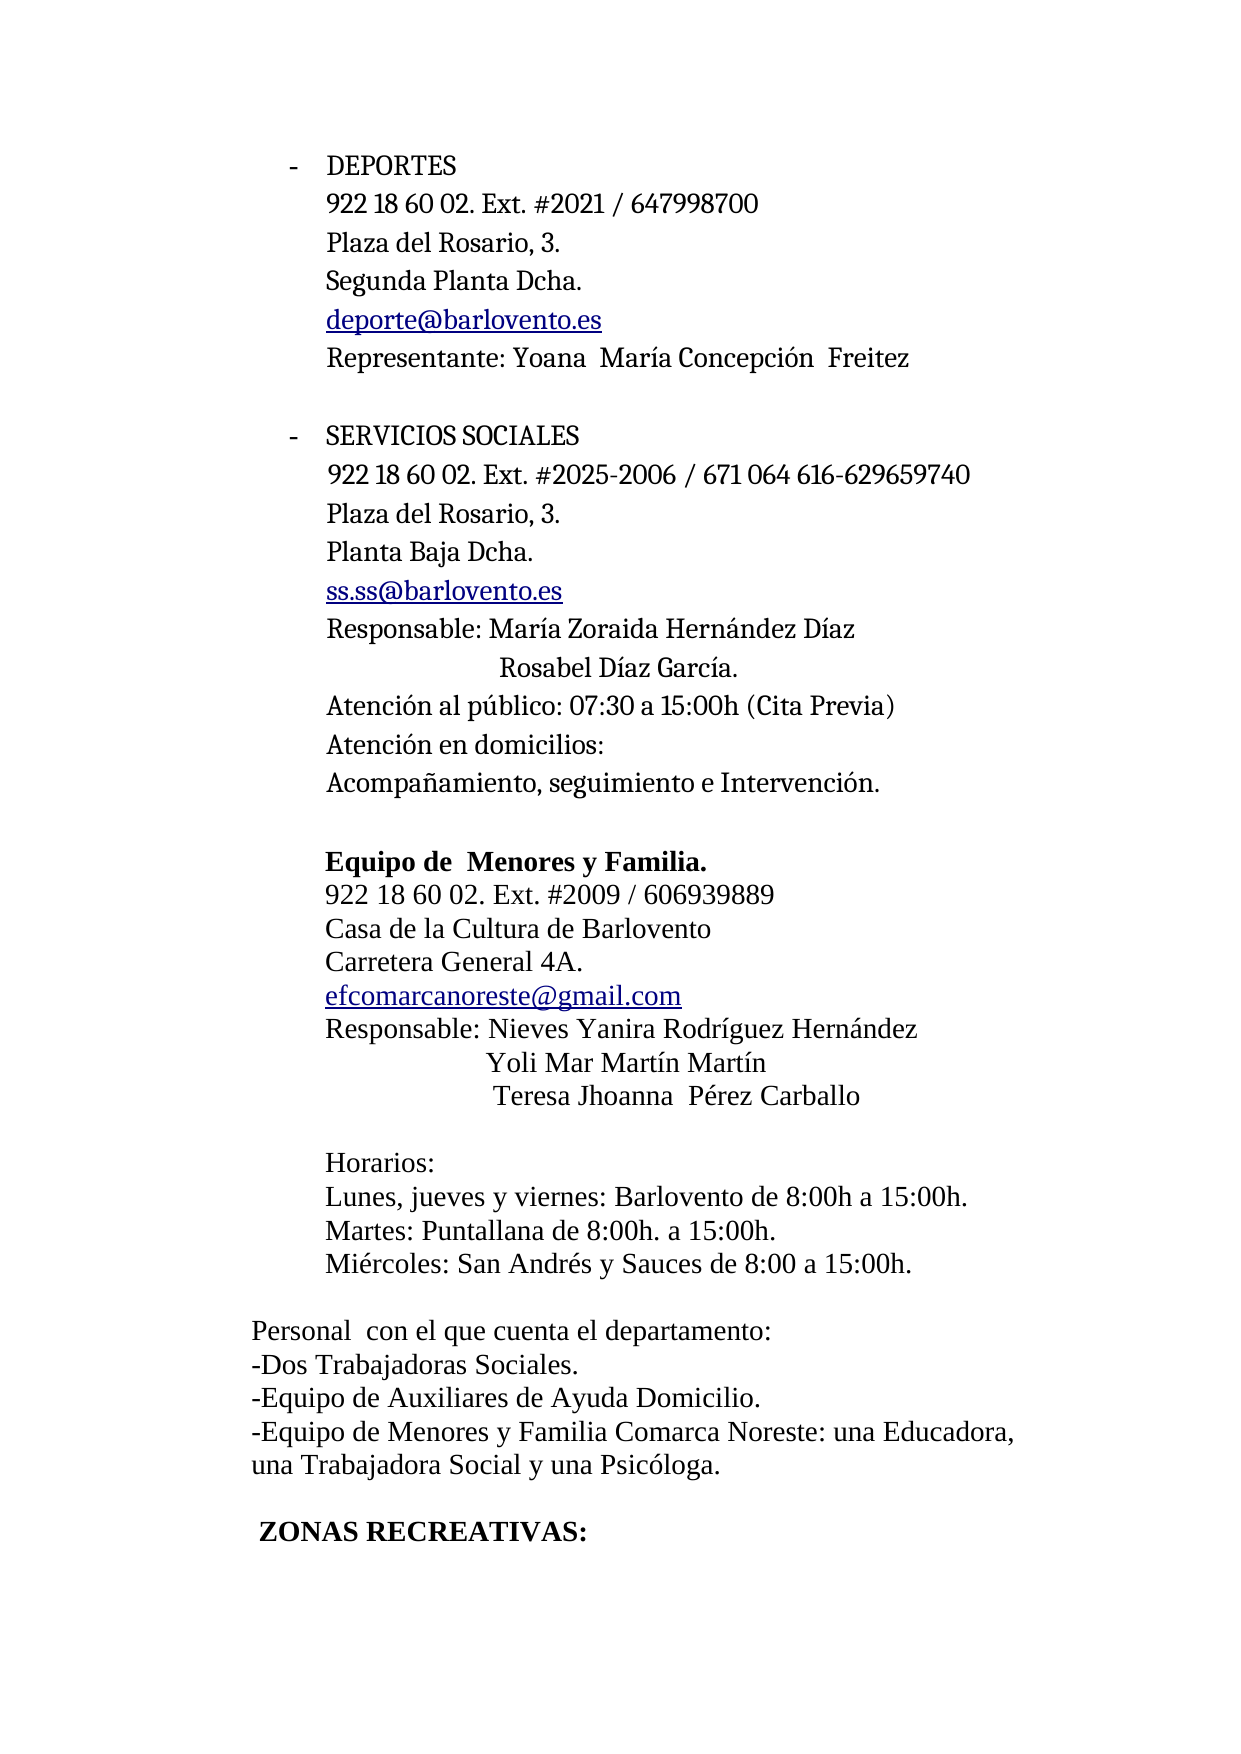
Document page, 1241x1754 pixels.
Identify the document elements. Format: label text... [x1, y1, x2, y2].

text Martes: Puntallana de 8:00h. a 15:00h. [325, 1213, 1063, 1246]
list 922 18 60 02. Ext. #2021 / 647998700 [326, 187, 1063, 221]
text -Equipo de Menores y Familia Comarca Noreste: una Educadora, una Trabajadora Social y una Psicóloga. [251, 1414, 1063, 1481]
text -Dos Trabajadoras Sociales. [251, 1347, 1063, 1380]
text efcomarcanoreste@gmail.com [325, 978, 1063, 1011]
list DEPORTES [288, 148, 1063, 182]
text Casa de la Cultura de Barlovento [325, 911, 1063, 944]
list deporte@barlovento.es [326, 303, 1063, 336]
list Planta Baja Dcha. [326, 535, 1063, 569]
text Yoli Mar Martín Martín [325, 1045, 1063, 1078]
text 922 18 60 02. Ext. #2025-2006 / 671 064 616-629659740 [251, 458, 1063, 492]
list Acompañamiento, seguimiento e Intervención. [326, 767, 1063, 800]
list ss.ss@barlovento.es [326, 574, 1063, 607]
text Equipo de Menores y Familia. [325, 844, 1063, 877]
text Horarios: [325, 1146, 1063, 1179]
list Representante: Yoana María Concepción Freitez [326, 341, 1063, 375]
list Plaza del Rosario, 3. [326, 497, 1063, 530]
text Miércoles: San Andrés y Sauces de 8:00 a 15:00h. [325, 1246, 1063, 1280]
text 922 18 60 02. Ext. #2009 / 606939889 [325, 877, 1063, 911]
text Personal con el que cuenta el departamento: [251, 1313, 1063, 1347]
text Carretera General 4A. [325, 944, 1063, 978]
text Teresa Jhoanna Pérez Carballo [325, 1078, 1063, 1112]
text -Equipo de Auxiliares de Ayuda Domicilio. [251, 1380, 1063, 1414]
text Responsable: Nieves Yanira Rodríguez Hernández [325, 1011, 1063, 1045]
list SERVICIOS SOCIALES [288, 418, 1063, 453]
text ZONAS RECREATIVAS: [251, 1514, 1063, 1548]
text Lunes, jueves y viernes: Barlovento de 8:00h a 15:00h. [325, 1179, 1063, 1213]
list Responsable: María Zoraida Hernández Díaz [326, 612, 1063, 646]
list Plaza del Rosario, 3. [326, 226, 1063, 259]
list Atención en domicilios: [326, 728, 1063, 762]
list Segunda Planta Dcha. [326, 264, 1063, 298]
list Atención al público: 07:30 a 15:00h (Cita Previa) [326, 689, 1063, 723]
list Rosabel Díaz García. [326, 651, 1063, 684]
